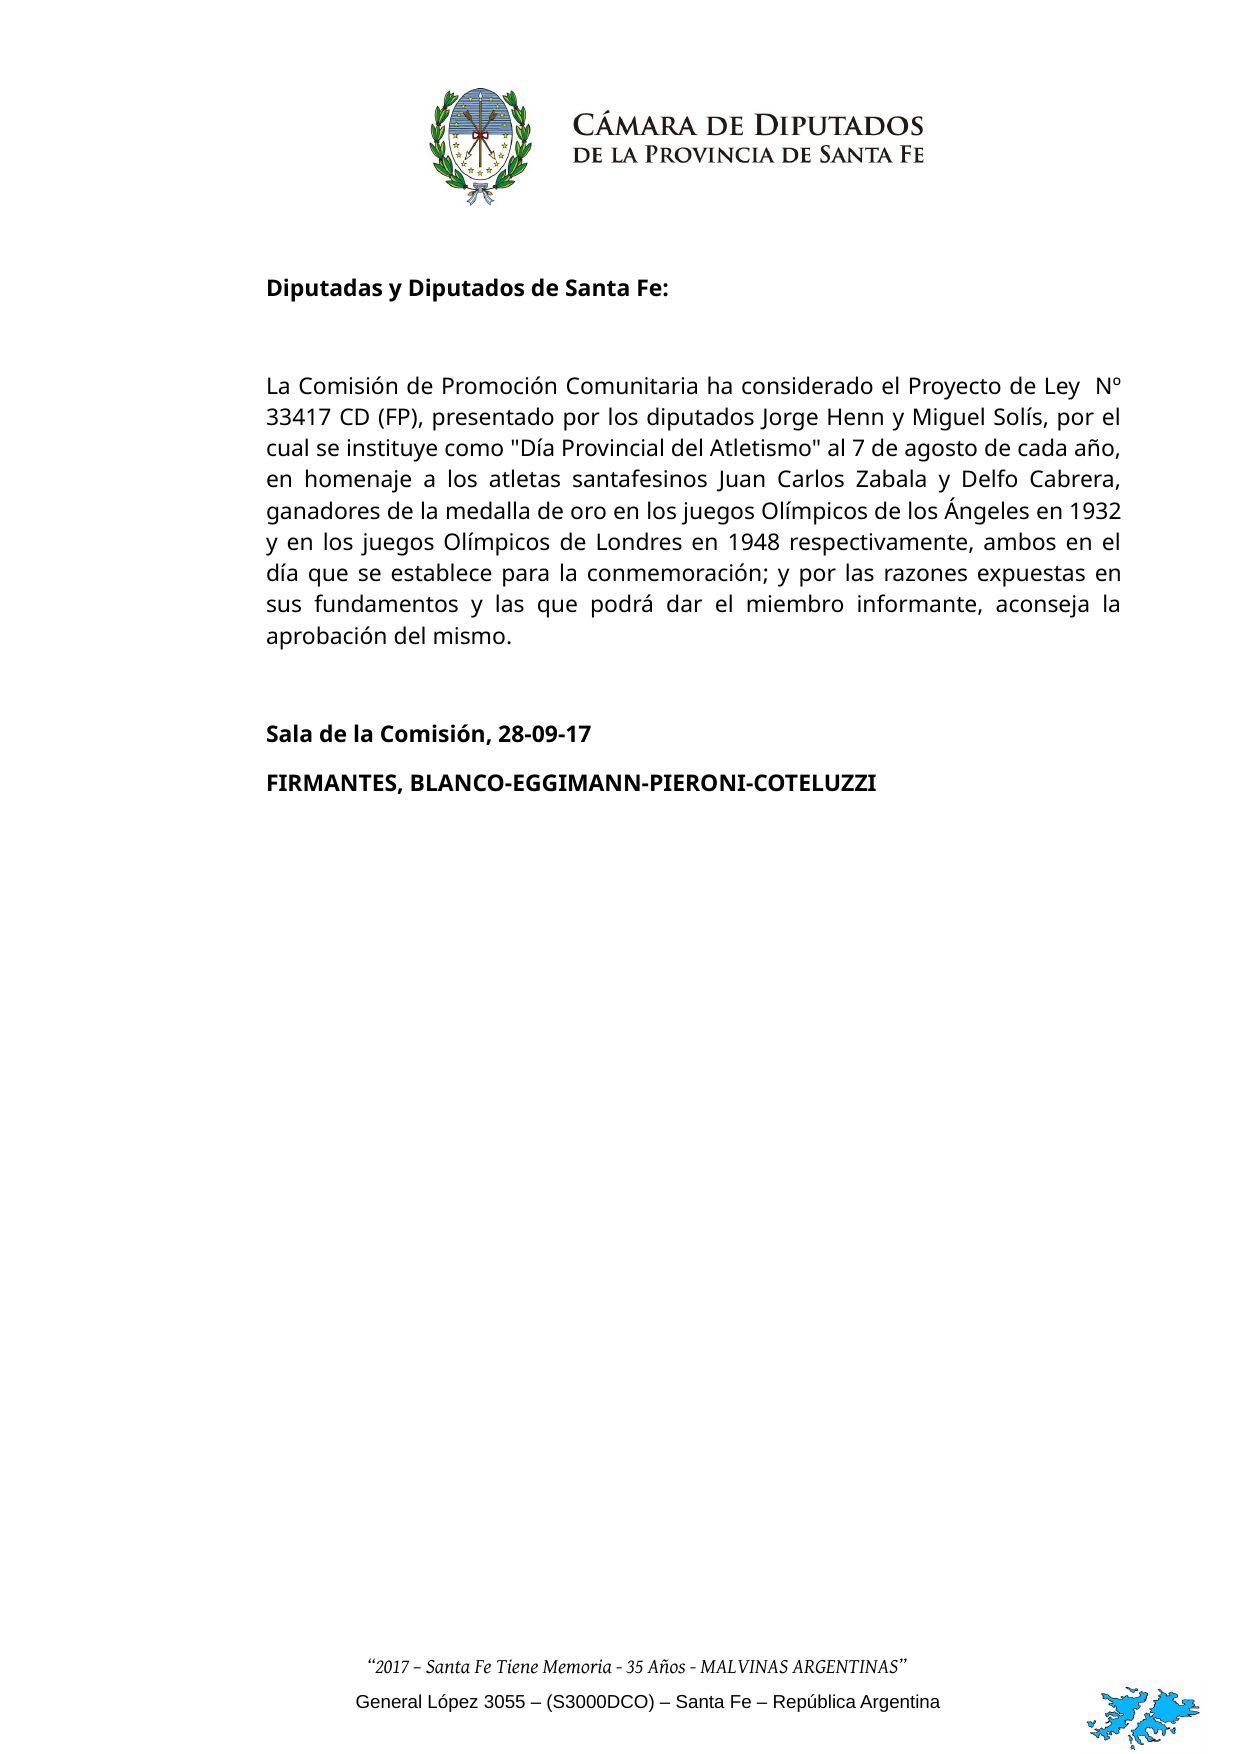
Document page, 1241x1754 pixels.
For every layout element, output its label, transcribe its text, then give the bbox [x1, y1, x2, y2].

text Sala de la Comisión, 28-09-17 [266, 717, 1122, 749]
picture [429, 88, 924, 210]
text La Comisión de Promoción Comunitaria ha considerado el Proyecto de Ley Nº 33417 CD (FP), presentado por los diputados Jorge Henn y Miguel Solís, por el cual se instituye como "Día Provincial del Atletismo" al 7 de agosto de cada año, en homenaje a los atletas santafesinos Juan Carlos Zabala y Delfo Cabrera, ganadores de la medalla de oro en los juegos Olímpicos de los Ángeles en 1932 y en los juegos Olímpicos de Londres en 1948 respectivamente, ambos en el día que se establece para la conmemoración; y por las razones expuestas en sus fundamentos y las que podrá dar el miembro informante, aconseja la aprobación del mismo. [266, 369, 1122, 651]
text FIRMANTES, BLANCO-EGGIMANN-PIERONI-COTELUZZI [266, 766, 1122, 798]
text Diputadas y Diputados de Santa Fe: [266, 272, 1122, 303]
picture [1080, 1681, 1203, 1754]
